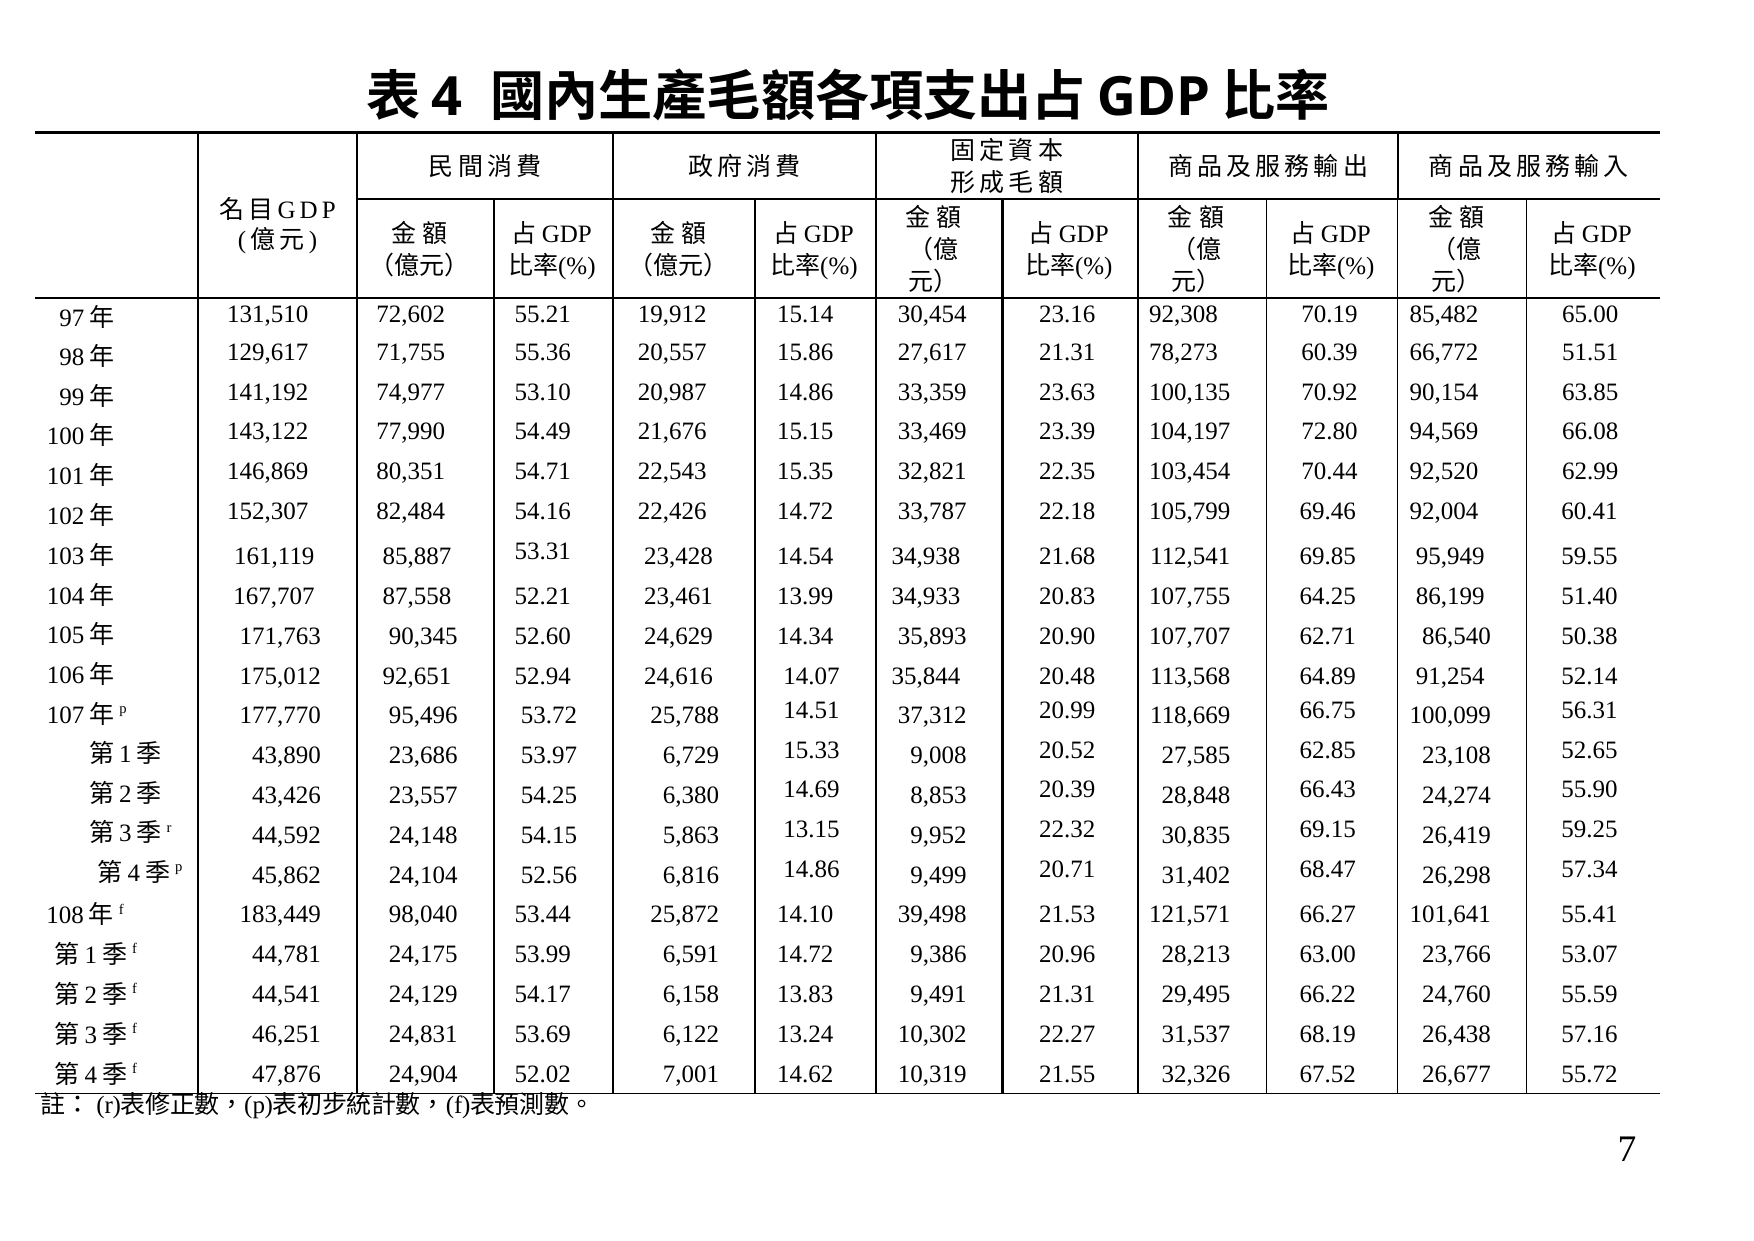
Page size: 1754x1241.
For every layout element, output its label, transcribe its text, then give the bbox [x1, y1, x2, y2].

table_cell 23,766 [1398, 934, 1526, 973]
table_cell 22.18 [1004, 496, 1137, 536]
table_cell 62.71 [1267, 615, 1397, 655]
table_cell 43,890 [199, 735, 356, 774]
table_cell 152,307 [199, 496, 356, 536]
table_cell 100,099 [1398, 695, 1526, 735]
table_cell 14.07 [756, 655, 875, 695]
table_cell 46,251 [199, 1013, 356, 1053]
table_cell 26,438 [1398, 1013, 1526, 1053]
table_cell 108年f [35, 894, 197, 934]
table_cell 14.10 [756, 894, 875, 934]
table_header 商品及服務輸出 [1139, 134, 1397, 198]
table_cell 54.49 [495, 416, 612, 456]
table_cell 15.86 [756, 337, 875, 377]
table_cell 53.99 [495, 934, 612, 973]
table_cell 第1季f [35, 934, 197, 973]
table_cell 22,543 [614, 456, 754, 496]
table_cell 55.41 [1527, 894, 1659, 934]
table_cell 54.16 [495, 496, 612, 536]
table_cell 71,755 [358, 337, 493, 377]
table_cell 23,428 [614, 536, 754, 576]
table_cell 66.27 [1267, 894, 1397, 934]
table_cell 占GDP 比率(%) [1527, 200, 1659, 297]
table_cell 15.33 [756, 735, 875, 774]
table_cell 55.21 [495, 299, 612, 337]
table_cell 43,426 [199, 775, 356, 814]
table_cell 101年 [35, 456, 197, 496]
table_header [35, 134, 197, 297]
table_cell 45,862 [199, 854, 356, 894]
table_cell 66.22 [1267, 974, 1397, 1013]
table_cell 60.39 [1267, 337, 1397, 377]
table_cell 55.59 [1527, 974, 1659, 1013]
table_cell 第1季 [35, 735, 197, 774]
table_cell 105年 [35, 615, 197, 655]
table_cell 100,135 [1139, 377, 1266, 416]
table_cell 37,312 [877, 695, 1001, 735]
table_cell 24,274 [1398, 775, 1526, 814]
table_cell 64.25 [1267, 576, 1397, 615]
table_cell 70.92 [1267, 377, 1397, 416]
table_cell 金 額 （億元） [614, 200, 754, 297]
table_cell 33,787 [877, 496, 1001, 536]
table_cell 31,402 [1139, 854, 1266, 894]
table_cell 24,831 [358, 1013, 493, 1053]
table_cell 94,569 [1398, 416, 1526, 456]
table_cell 106年 [35, 655, 197, 695]
table_cell 85,887 [358, 536, 493, 576]
table_cell 72,602 [358, 299, 493, 337]
table_cell 39,498 [877, 894, 1001, 934]
table_cell 14.34 [756, 615, 875, 655]
table_cell 29,495 [1139, 974, 1266, 1013]
table_cell 121,571 [1139, 894, 1266, 934]
table_cell 24,129 [358, 974, 493, 1013]
table_cell 107年p [35, 695, 197, 735]
table_cell 22.32 [1004, 814, 1137, 854]
table_cell 13.15 [756, 814, 875, 854]
table_cell 92,308 [1139, 299, 1266, 337]
table_cell 98年 [35, 337, 197, 377]
table_cell 21.31 [1004, 337, 1137, 377]
table_cell 占GDP 比率(%) [1267, 200, 1397, 297]
table_cell 68.47 [1267, 854, 1397, 894]
table_cell 131,510 [199, 299, 356, 337]
table_cell 62.99 [1527, 456, 1659, 496]
table_cell 104,197 [1139, 416, 1266, 456]
table_cell 52.21 [495, 576, 612, 615]
table_cell 104年 [35, 576, 197, 615]
table_cell 90,345 [358, 615, 493, 655]
table_cell 67.52 [1267, 1053, 1397, 1093]
table_cell 53.44 [495, 894, 612, 934]
table_cell 68.19 [1267, 1013, 1397, 1053]
table_cell 5,863 [614, 814, 754, 854]
table_cell 25,872 [614, 894, 754, 934]
table_cell 19,912 [614, 299, 754, 337]
table_cell 95,949 [1398, 536, 1526, 576]
table_cell 63.00 [1267, 934, 1397, 973]
table_cell 52.65 [1527, 735, 1659, 774]
table_cell 69.15 [1267, 814, 1397, 854]
table_cell 10,319 [877, 1053, 1001, 1093]
table_cell 98,040 [358, 894, 493, 934]
table_cell 44,592 [199, 814, 356, 854]
table_cell 54.25 [495, 775, 612, 814]
table_cell 6,380 [614, 775, 754, 814]
table_cell 183,449 [199, 894, 356, 934]
table_cell 51.51 [1527, 337, 1659, 377]
table_cell 51.40 [1527, 576, 1659, 615]
table_cell 32,326 [1139, 1053, 1266, 1093]
table_cell 33,359 [877, 377, 1001, 416]
table_header 商品及服務輸入 [1399, 134, 1659, 198]
table_cell 69.85 [1267, 536, 1397, 576]
table_cell 53.72 [495, 695, 612, 735]
table_cell 90,154 [1398, 377, 1526, 416]
table_cell 44,781 [199, 934, 356, 973]
table_cell 6,729 [614, 735, 754, 774]
table_cell 13.83 [756, 974, 875, 1013]
table_cell 23.39 [1004, 416, 1137, 456]
table_cell 65.00 [1527, 299, 1659, 337]
table_cell 20.52 [1004, 735, 1137, 774]
table_cell 112,541 [1139, 536, 1266, 576]
table_cell 24,629 [614, 615, 754, 655]
table_cell 103年 [35, 536, 197, 576]
table_cell 占GDP 比率(%) [495, 200, 612, 297]
table_cell 66,772 [1398, 337, 1526, 377]
table_cell 20,987 [614, 377, 754, 416]
table_cell 99年 [35, 377, 197, 416]
table_cell 55.90 [1527, 775, 1659, 814]
table_cell 13.99 [756, 576, 875, 615]
table_cell 66.43 [1267, 775, 1397, 814]
table_cell 62.85 [1267, 735, 1397, 774]
table_cell 92,004 [1398, 496, 1526, 536]
table_cell 23,461 [614, 576, 754, 615]
table_header 政府消費 [614, 134, 875, 198]
table_cell 24,148 [358, 814, 493, 854]
table_cell 27,585 [1139, 735, 1266, 774]
table_cell 第4季p [35, 854, 197, 894]
table_cell 54.17 [495, 974, 612, 1013]
table_cell 9,499 [877, 854, 1001, 894]
table_cell 24,760 [1398, 974, 1526, 1013]
table_cell 34,933 [877, 576, 1001, 615]
table_cell 第2季f [35, 974, 197, 1013]
table_cell 20.48 [1004, 655, 1137, 695]
table_cell 33,469 [877, 416, 1001, 456]
table_cell 23.16 [1004, 299, 1137, 337]
table_cell 14.69 [756, 775, 875, 814]
table_cell 23,108 [1398, 735, 1526, 774]
table_cell 20.83 [1004, 576, 1137, 615]
table_cell 金 額 （億元） [358, 200, 493, 297]
table_cell 6,122 [614, 1013, 754, 1053]
table_cell 63.85 [1527, 377, 1659, 416]
table_cell 107,755 [1139, 576, 1266, 615]
text 註： (r)表修正數，(p)表初步統計數，(f)表預測數。 [40, 1094, 1636, 1119]
table_cell 34,938 [877, 536, 1001, 576]
table_cell 52.94 [495, 655, 612, 695]
table_cell 28,848 [1139, 775, 1266, 814]
table_cell 118,669 [1139, 695, 1266, 735]
table_cell 59.55 [1527, 536, 1659, 576]
table_cell 21.68 [1004, 536, 1137, 576]
table_cell 171,763 [199, 615, 356, 655]
table_cell 161,119 [199, 536, 356, 576]
table_cell 57.16 [1527, 1013, 1659, 1053]
table_cell 97年 [35, 299, 197, 337]
table_cell 9,952 [877, 814, 1001, 854]
table_cell 20.90 [1004, 615, 1137, 655]
table_header 民間消費 [358, 134, 612, 198]
table_cell 24,616 [614, 655, 754, 695]
table_cell 105,799 [1139, 496, 1266, 536]
table_cell 23,557 [358, 775, 493, 814]
table_cell 20.39 [1004, 775, 1137, 814]
table_cell 25,788 [614, 695, 754, 735]
table_cell 30,454 [877, 299, 1001, 337]
table_cell 21,676 [614, 416, 754, 456]
table_cell 107,707 [1139, 615, 1266, 655]
table_cell 金 額 （億元） [1398, 200, 1526, 297]
table_cell 101,641 [1398, 894, 1526, 934]
table_cell 70.44 [1267, 456, 1397, 496]
table_cell 100年 [35, 416, 197, 456]
table_cell 35,893 [877, 615, 1001, 655]
table_cell 第2季 [35, 775, 197, 814]
table_cell 第3季f [35, 1013, 197, 1053]
table_cell 24,904 [358, 1053, 493, 1093]
table_cell 54.15 [495, 814, 612, 854]
table_cell 55.36 [495, 337, 612, 377]
table_cell 87,558 [358, 576, 493, 615]
table_cell 66.75 [1267, 695, 1397, 735]
table_cell 14.51 [756, 695, 875, 735]
table_cell 22.27 [1004, 1013, 1137, 1053]
table_cell 6,816 [614, 854, 754, 894]
table_cell 86,540 [1398, 615, 1526, 655]
table_cell 72.80 [1267, 416, 1397, 456]
table_cell 66.08 [1527, 416, 1659, 456]
table_cell 26,677 [1398, 1053, 1526, 1093]
table_cell 113,568 [1139, 655, 1266, 695]
table_cell 26,419 [1398, 814, 1526, 854]
table_cell 60.41 [1527, 496, 1659, 536]
table_cell 80,351 [358, 456, 493, 496]
subtitle 表4 國內生產毛額各項支出占GDP比率 [59, 53, 1636, 131]
table_cell 32,821 [877, 456, 1001, 496]
table_cell 13.24 [756, 1013, 875, 1053]
table_cell 47,876 [199, 1053, 356, 1093]
table_cell 第3季r [35, 814, 197, 854]
table_cell 7,001 [614, 1053, 754, 1093]
table_cell 64.89 [1267, 655, 1397, 695]
table_cell 52.56 [495, 854, 612, 894]
table_header 固定資本 形成毛額 [877, 134, 1137, 198]
table_cell 31,537 [1139, 1013, 1266, 1053]
table_cell 21.55 [1004, 1053, 1137, 1093]
table_cell 44,541 [199, 974, 356, 1013]
table_cell 35,844 [877, 655, 1001, 695]
table_cell 第4季f [35, 1053, 197, 1093]
table_cell 6,591 [614, 934, 754, 973]
table_cell 26,298 [1398, 854, 1526, 894]
table_cell 53.07 [1527, 934, 1659, 973]
table_cell 21.53 [1004, 894, 1137, 934]
table_cell 53.69 [495, 1013, 612, 1053]
table_cell 53.10 [495, 377, 612, 416]
table_cell 14.86 [756, 854, 875, 894]
table_cell 167,707 [199, 576, 356, 615]
table_cell 14.62 [756, 1053, 875, 1093]
table_cell 20.99 [1004, 695, 1137, 735]
table_cell 占GDP 比率(%) [756, 200, 875, 297]
table_cell 146,869 [199, 456, 356, 496]
table_cell 14.72 [756, 496, 875, 536]
table_cell 14.72 [756, 934, 875, 973]
table_cell 92,651 [358, 655, 493, 695]
table_header 名目GDP (億元) [199, 134, 356, 297]
table_cell 9,386 [877, 934, 1001, 973]
table_cell 103,454 [1139, 456, 1266, 496]
table_cell 177,770 [199, 695, 356, 735]
table_cell 27,617 [877, 337, 1001, 377]
table_cell 129,617 [199, 337, 356, 377]
table_cell 占GDP 比率(%) [1004, 200, 1137, 297]
table_cell 14.54 [756, 536, 875, 576]
table_cell 20,557 [614, 337, 754, 377]
table_cell 23,686 [358, 735, 493, 774]
table_cell 金 額 （億元） [1139, 200, 1266, 297]
table_cell 57.34 [1527, 854, 1659, 894]
table_cell 102年 [35, 496, 197, 536]
table_cell 21.31 [1004, 974, 1137, 1013]
table_cell 74,977 [358, 377, 493, 416]
table_cell 15.35 [756, 456, 875, 496]
table_cell 56.31 [1527, 695, 1659, 735]
table_cell 70.19 [1267, 299, 1397, 337]
table_cell 22,426 [614, 496, 754, 536]
table_cell 10,302 [877, 1013, 1001, 1053]
table_cell 53.31 [495, 536, 612, 576]
table_cell 23.63 [1004, 377, 1137, 416]
table_cell 86,199 [1398, 576, 1526, 615]
table_cell 52.02 [495, 1053, 612, 1093]
table_cell 24,175 [358, 934, 493, 973]
table_cell 15.14 [756, 299, 875, 337]
table_cell 6,158 [614, 974, 754, 1013]
table_cell 22.35 [1004, 456, 1137, 496]
table_cell 59.25 [1527, 814, 1659, 854]
table_cell 52.14 [1527, 655, 1659, 695]
table_cell 8,853 [877, 775, 1001, 814]
table_cell 54.71 [495, 456, 612, 496]
table_cell 85,482 [1398, 299, 1526, 337]
table_cell 20.96 [1004, 934, 1137, 973]
table_cell 20.71 [1004, 854, 1137, 894]
table_cell 82,484 [358, 496, 493, 536]
table_cell 77,990 [358, 416, 493, 456]
table_cell 69.46 [1267, 496, 1397, 536]
table_cell 28,213 [1139, 934, 1266, 973]
table_cell 30,835 [1139, 814, 1266, 854]
table_cell 175,012 [199, 655, 356, 695]
table_cell 14.86 [756, 377, 875, 416]
table_cell 9,008 [877, 735, 1001, 774]
table_cell 15.15 [756, 416, 875, 456]
table_cell 91,254 [1398, 655, 1526, 695]
table_cell 78,273 [1139, 337, 1266, 377]
table_cell 92,520 [1398, 456, 1526, 496]
table_cell 53.97 [495, 735, 612, 774]
table_cell 95,496 [358, 695, 493, 735]
table_cell 55.72 [1527, 1053, 1659, 1093]
table_cell 24,104 [358, 854, 493, 894]
table_cell 9,491 [877, 974, 1001, 1013]
table_cell 141,192 [199, 377, 356, 416]
table_cell 金 額 （億元） [877, 200, 1001, 297]
table_cell 143,122 [199, 416, 356, 456]
table_cell 52.60 [495, 615, 612, 655]
table_cell 50.38 [1527, 615, 1659, 655]
